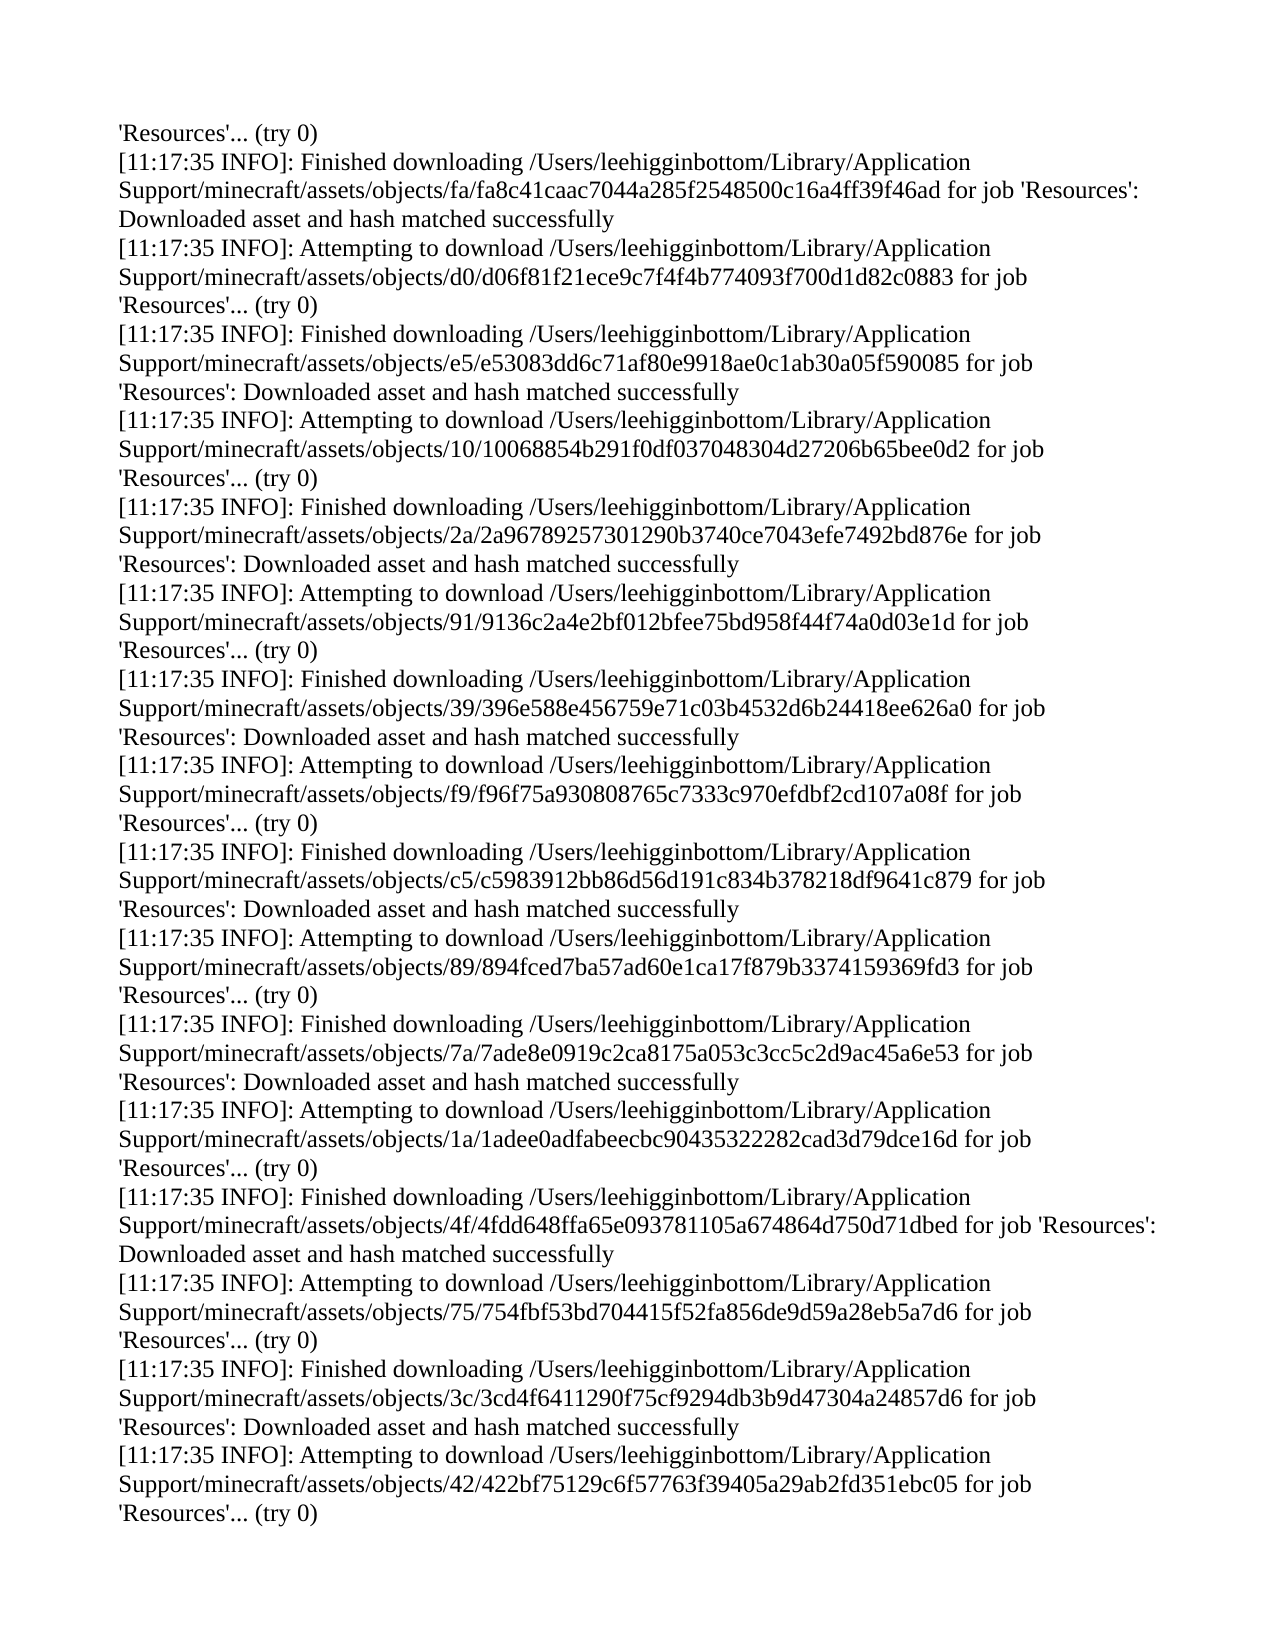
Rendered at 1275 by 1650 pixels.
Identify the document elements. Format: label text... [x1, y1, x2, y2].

text [11:17:35 INFO]: Finished downloading /Users/leehigginbottom/Library/Application Support/minecraft/assets/objects/2a/2a96789257301290b3740ce7043efe7492bd876e for job 'Resources': Downloaded asset and hash matched successfully [118, 492, 1157, 578]
text [11:17:35 INFO]: Finished downloading /Users/leehigginbottom/Library/Application Support/minecraft/assets/objects/39/396e588e456759e71c03b4532d6b24418ee626a0 for job 'Resources': Downloaded asset and hash matched successfully [118, 664, 1157, 751]
text 'Resources'... (try 0) [118, 118, 1157, 147]
text [11:17:35 INFO]: Attempting to download /Users/leehigginbottom/Library/Application Support/minecraft/assets/objects/1a/1adee0adfabeecbc90435322282cad3d79dce16d for job 'Resources'... (try 0) [118, 1096, 1157, 1182]
text [11:17:35 INFO]: Attempting to download /Users/leehigginbottom/Library/Application Support/minecraft/assets/objects/d0/d06f81f21ece9c7f4f4b774093f700d1d82c0883 for job 'Resources'... (try 0) [118, 233, 1157, 319]
text [11:17:35 INFO]: Attempting to download /Users/leehigginbottom/Library/Application Support/minecraft/assets/objects/f9/f96f75a930808765c7333c970efdbf2cd107a08f for job 'Resources'... (try 0) [118, 751, 1157, 837]
text [11:17:35 INFO]: Finished downloading /Users/leehigginbottom/Library/Application Support/minecraft/assets/objects/7a/7ade8e0919c2ca8175a053c3cc5c2d9ac45a6e53 for job 'Resources': Downloaded asset and hash matched successfully [118, 1009, 1157, 1096]
text [11:17:35 INFO]: Attempting to download /Users/leehigginbottom/Library/Application Support/minecraft/assets/objects/91/9136c2a4e2bf012bfee75bd958f44f74a0d03e1d for job 'Resources'... (try 0) [118, 578, 1157, 664]
text [11:17:35 INFO]: Attempting to download /Users/leehigginbottom/Library/Application Support/minecraft/assets/objects/75/754fbf53bd704415f52fa856de9d59a28eb5a7d6 for job 'Resources'... (try 0) [118, 1268, 1157, 1354]
text [11:17:35 INFO]: Attempting to download /Users/leehigginbottom/Library/Application Support/minecraft/assets/objects/89/894fced7ba57ad60e1ca17f879b3374159369fd3 for job 'Resources'... (try 0) [118, 923, 1157, 1009]
text [11:17:35 INFO]: Finished downloading /Users/leehigginbottom/Library/Application Support/minecraft/assets/objects/e5/e53083dd6c71af80e9918ae0c1ab30a05f590085 for job 'Resources': Downloaded asset and hash matched successfully [118, 319, 1157, 406]
text [11:17:35 INFO]: Finished downloading /Users/leehigginbottom/Library/Application Support/minecraft/assets/objects/4f/4fdd648ffa65e093781105a674864d750d71dbed for job 'Resources': Downloaded asset and hash matched successfully [118, 1182, 1157, 1268]
text [11:17:35 INFO]: Finished downloading /Users/leehigginbottom/Library/Application Support/minecraft/assets/objects/3c/3cd4f6411290f75cf9294db3b9d47304a24857d6 for job 'Resources': Downloaded asset and hash matched successfully [118, 1354, 1157, 1441]
text [11:17:35 INFO]: Finished downloading /Users/leehigginbottom/Library/Application Support/minecraft/assets/objects/fa/fa8c41caac7044a285f2548500c16a4ff39f46ad for job 'Resources': Downloaded asset and hash matched successfully [118, 147, 1157, 233]
text [11:17:35 INFO]: Finished downloading /Users/leehigginbottom/Library/Application Support/minecraft/assets/objects/c5/c5983912bb86d56d191c834b378218df9641c879 for job 'Resources': Downloaded asset and hash matched successfully [118, 837, 1157, 923]
text [11:17:35 INFO]: Attempting to download /Users/leehigginbottom/Library/Application Support/minecraft/assets/objects/10/10068854b291f0df037048304d27206b65bee0d2 for job 'Resources'... (try 0) [118, 406, 1157, 492]
text [11:17:35 INFO]: Attempting to download /Users/leehigginbottom/Library/Application Support/minecraft/assets/objects/42/422bf75129c6f57763f39405a29ab2fd351ebc05 for job 'Resources'... (try 0) [118, 1441, 1157, 1527]
